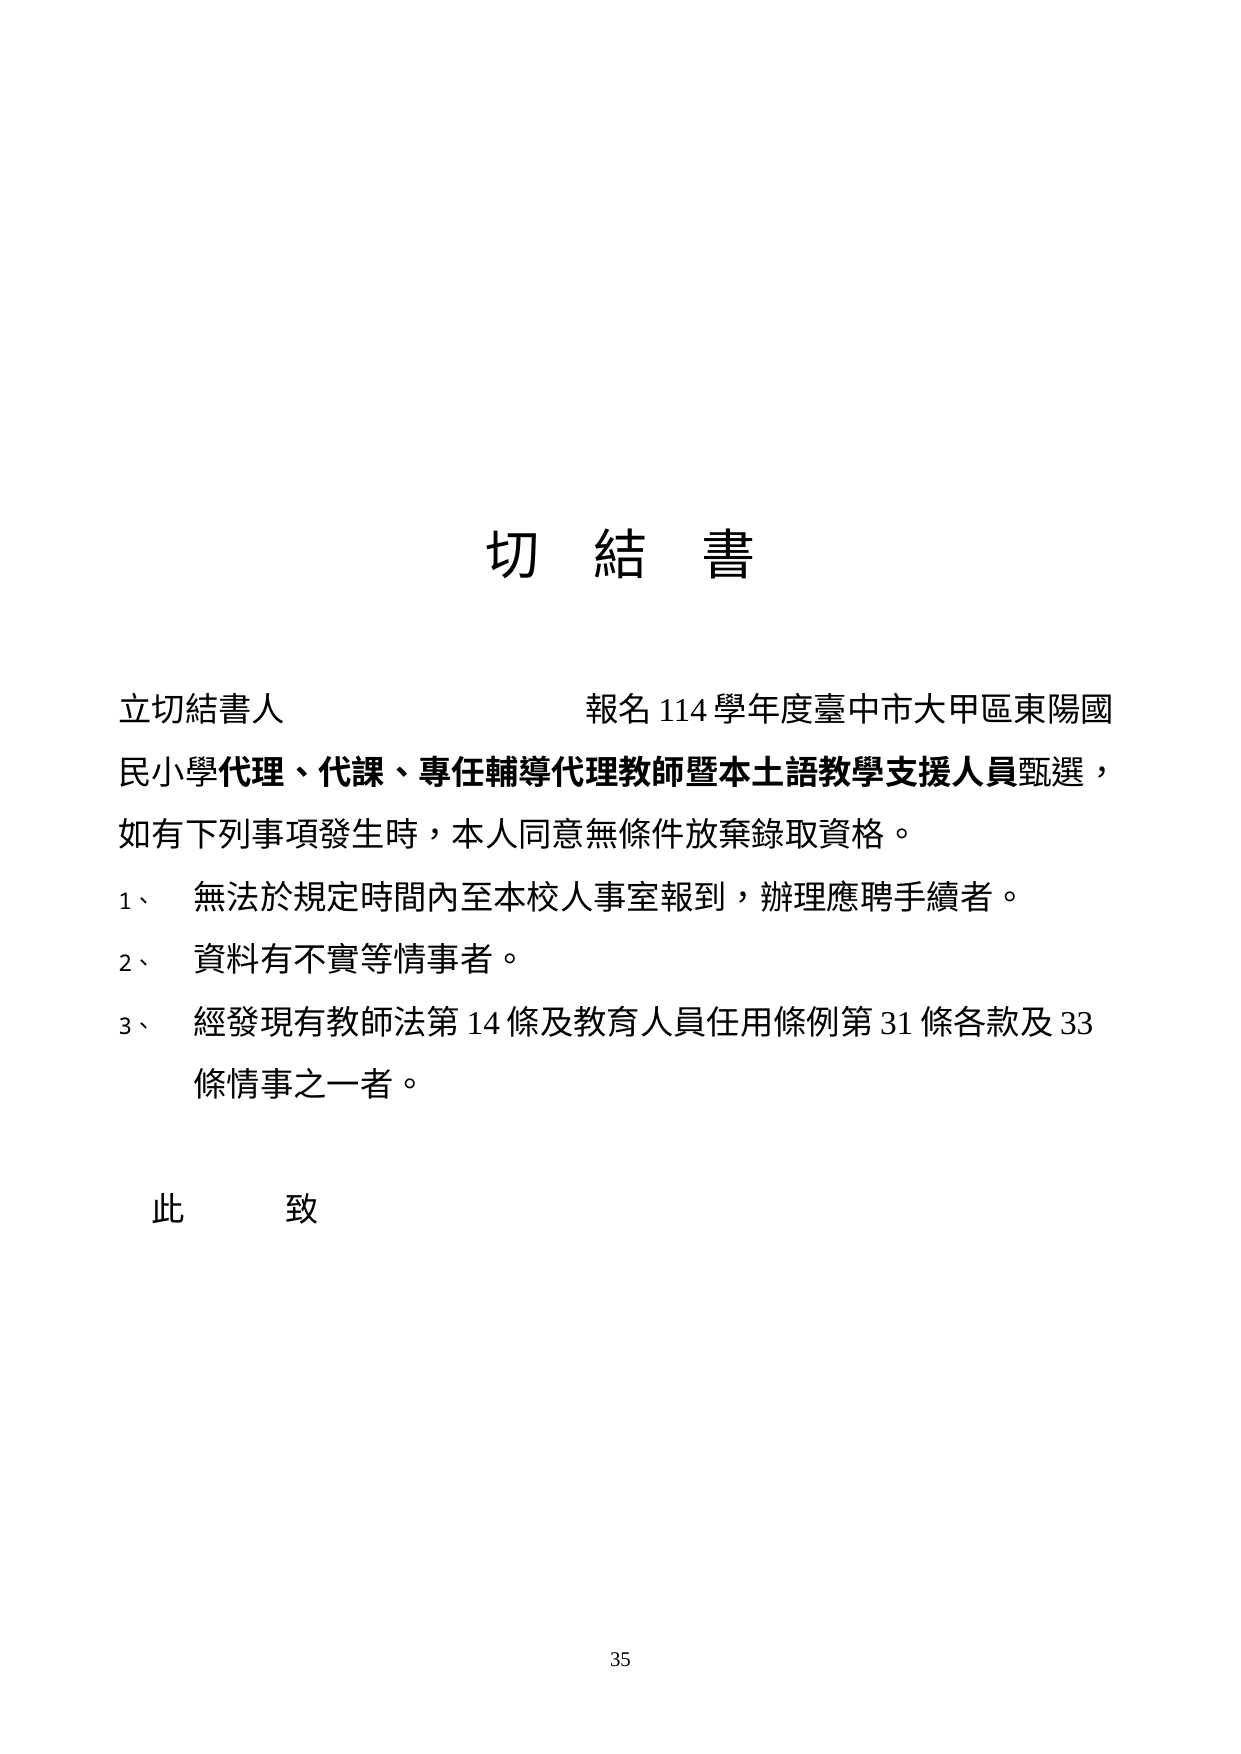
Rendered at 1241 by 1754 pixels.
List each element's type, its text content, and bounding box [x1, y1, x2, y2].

list 資料有不實等情事者。 [118, 915, 1122, 978]
list 無法於規定時間內至本校人事室報到，辦理應聘手續者。 [118, 853, 1122, 915]
list 經發現有教師法第14條及教育人員任用條例第31條各款及33條情事之一者。 [118, 978, 1122, 1103]
text 切 結 書 [118, 478, 1122, 603]
text 立切結書人 報名114學年度臺中市大甲區東陽國民小學代理、代課、專任輔導代理教師暨本土語教學支援人員甄選，如有下列事項發生時，本人同意無條件放棄錄取資格。 [118, 665, 1122, 853]
text 此 致 [118, 1165, 1122, 1228]
